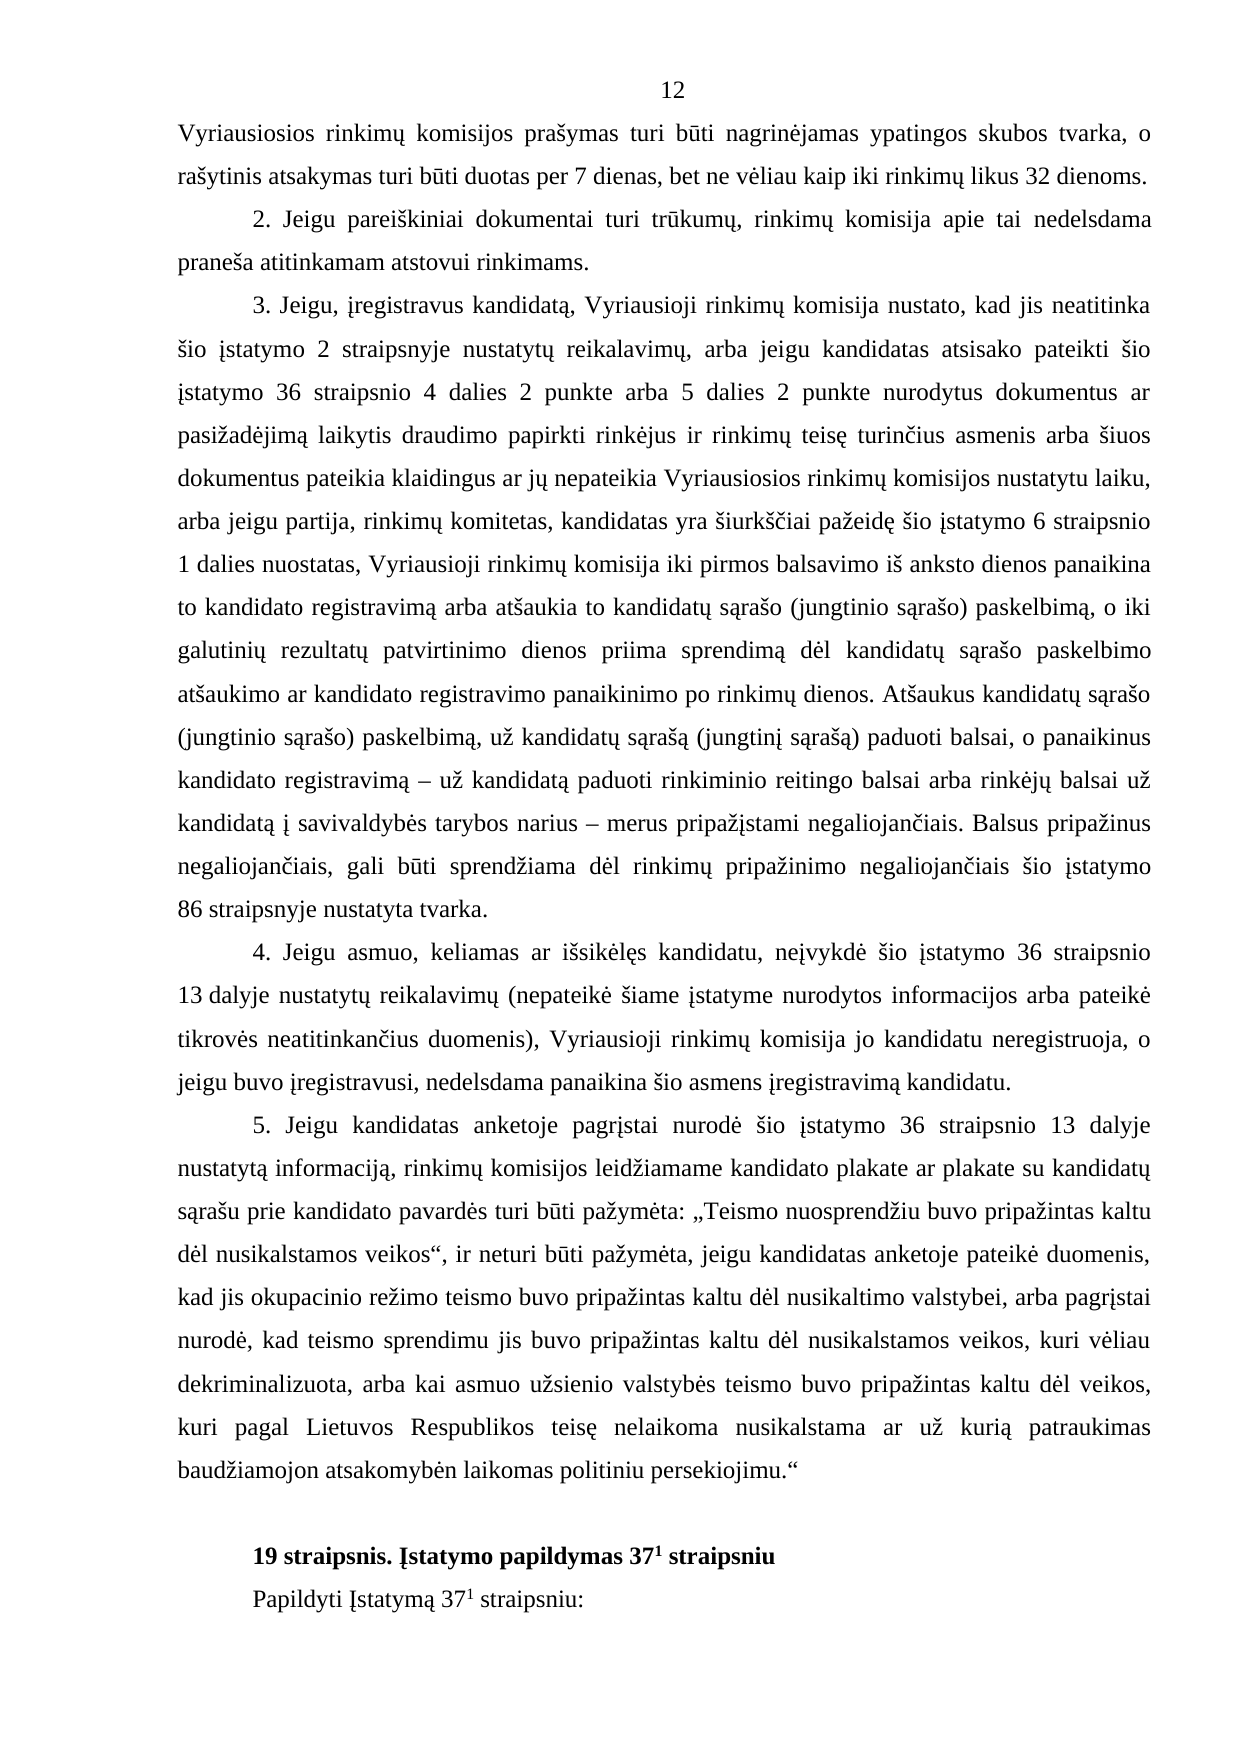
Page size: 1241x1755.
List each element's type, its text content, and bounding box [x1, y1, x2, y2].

text 4. Jeigu asmuo, keliamas ar išsikėlęs kandidatu, neįvykdė šio įstatymo 36 straipsnio 13 dalyje nustatytų reikalavimų (nepateikė šiame įstatyme nurodytos informacijos arba pateikė tikrovės neatitinkančius duomenis), Vyriausioji rinkimų komisija jo kandidatu neregistruoja, o jeigu buvo įregistravusi, nedelsdama panaikina šio asmens įregistravimą kandidatu. [177, 937, 1152, 1096]
text 2. Jeigu pareiškiniai dokumentai turi trūkumų, rinkimų komisija apie tai nedelsdama praneša atitinkamam atstovui rinkimams. [177, 204, 1152, 276]
text Vyriausiosios rinkimų komisijos prašymas turi būti nagrinėjamas ypatingos skubos tvarka, o rašytinis atsakymas turi būti duotas per 7 dienas, bet ne vėliau kaip iki rinkimų likus 32 dienoms. [177, 118, 1152, 190]
text 5. Jeigu kandidatas anketoje pagrįstai nurodė šio įstatymo 36 straipsnio 13 dalyje nustatytą informaciją, rinkimų komisijos leidžiamame kandidato plakate ar plakate su kandidatų sąrašu prie kandidato pavardės turi būti pažymėta: „Teismo nuosprendžiu buvo pripažintas kaltu dėl nusikalstamos veikos“, ir neturi būti pažymėta, jeigu kandidatas anketoje pateikė duomenis, kad jis okupacinio režimo teismo buvo pripažintas kaltu dėl nusikaltimo valstybei, arba pagrįstai nurodė, kad teismo sprendimu jis buvo pripažintas kaltu dėl nusikalstamos veikos, kuri vėliau dekriminalizuota, arba kai asmuo užsienio valstybės teismo buvo pripažintas kaltu dėl veikos, kuri pagal Lietuvos Respublikos teisę nelaikoma nusikalstama ar už kurią patraukimas baudžiamojon atsakomybėn laikomas politiniu persekiojimu.“ [177, 1110, 1152, 1484]
text 3. Jeigu, įregistravus kandidatą, Vyriausioji rinkimų komisija nustato, kad jis neatitinka šio įstatymo 2 straipsnyje nustatytų reikalavimų, arba jeigu kandidatas atsisako pateikti šio įstatymo 36 straipsnio 4 dalies 2 punkte arba 5 dalies 2 punkte nurodytus dokumentus ar pasižadėjimą laikytis draudimo papirkti rinkėjus ir rinkimų teisę turinčius asmenis arba šiuos dokumentus pateikia klaidingus ar jų nepateikia Vyriausiosios rinkimų komisijos nustatytu laiku, arba jeigu partija, rinkimų komitetas, kandidatas yra šiurkščiai pažeidę šio įstatymo 6 straipsnio 1 dalies nuostatas, Vyriausioji rinkimų komisija iki pirmos balsavimo iš anksto dienos panaikina to kandidato registravimą arba atšaukia to kandidatų sąrašo (jungtinio sąrašo) paskelbimą, o iki galutinių rezultatų patvirtinimo dienos priima sprendimą dėl kandidatų sąrašo paskelbimo atšaukimo ar kandidato registravimo panaikinimo po rinkimų dienos. Atšaukus kandidatų sąrašo (jungtinio sąrašo) paskelbimą, už kandidatų sąrašą (jungtinį sąrašą) paduoti balsai, o panaikinus kandidato registravimą – už kandidatą paduoti rinkiminio reitingo balsai arba rinkėjų balsai už kandidatą į savivaldybės tarybos narius – merus pripažįstami negaliojančiais. Balsus pripažinus negaliojančiais, gali būti sprendžiama dėl rinkimų pripažinimo negaliojančiais šio įstatymo 86 straipsnyje nustatyta tvarka. [177, 291, 1152, 923]
text 19 straipsnis. Įstatymo papildymas 371 straipsniu [177, 1541, 1152, 1570]
text Papildyti Įstatymą 371 straipsniu: [177, 1584, 1152, 1613]
